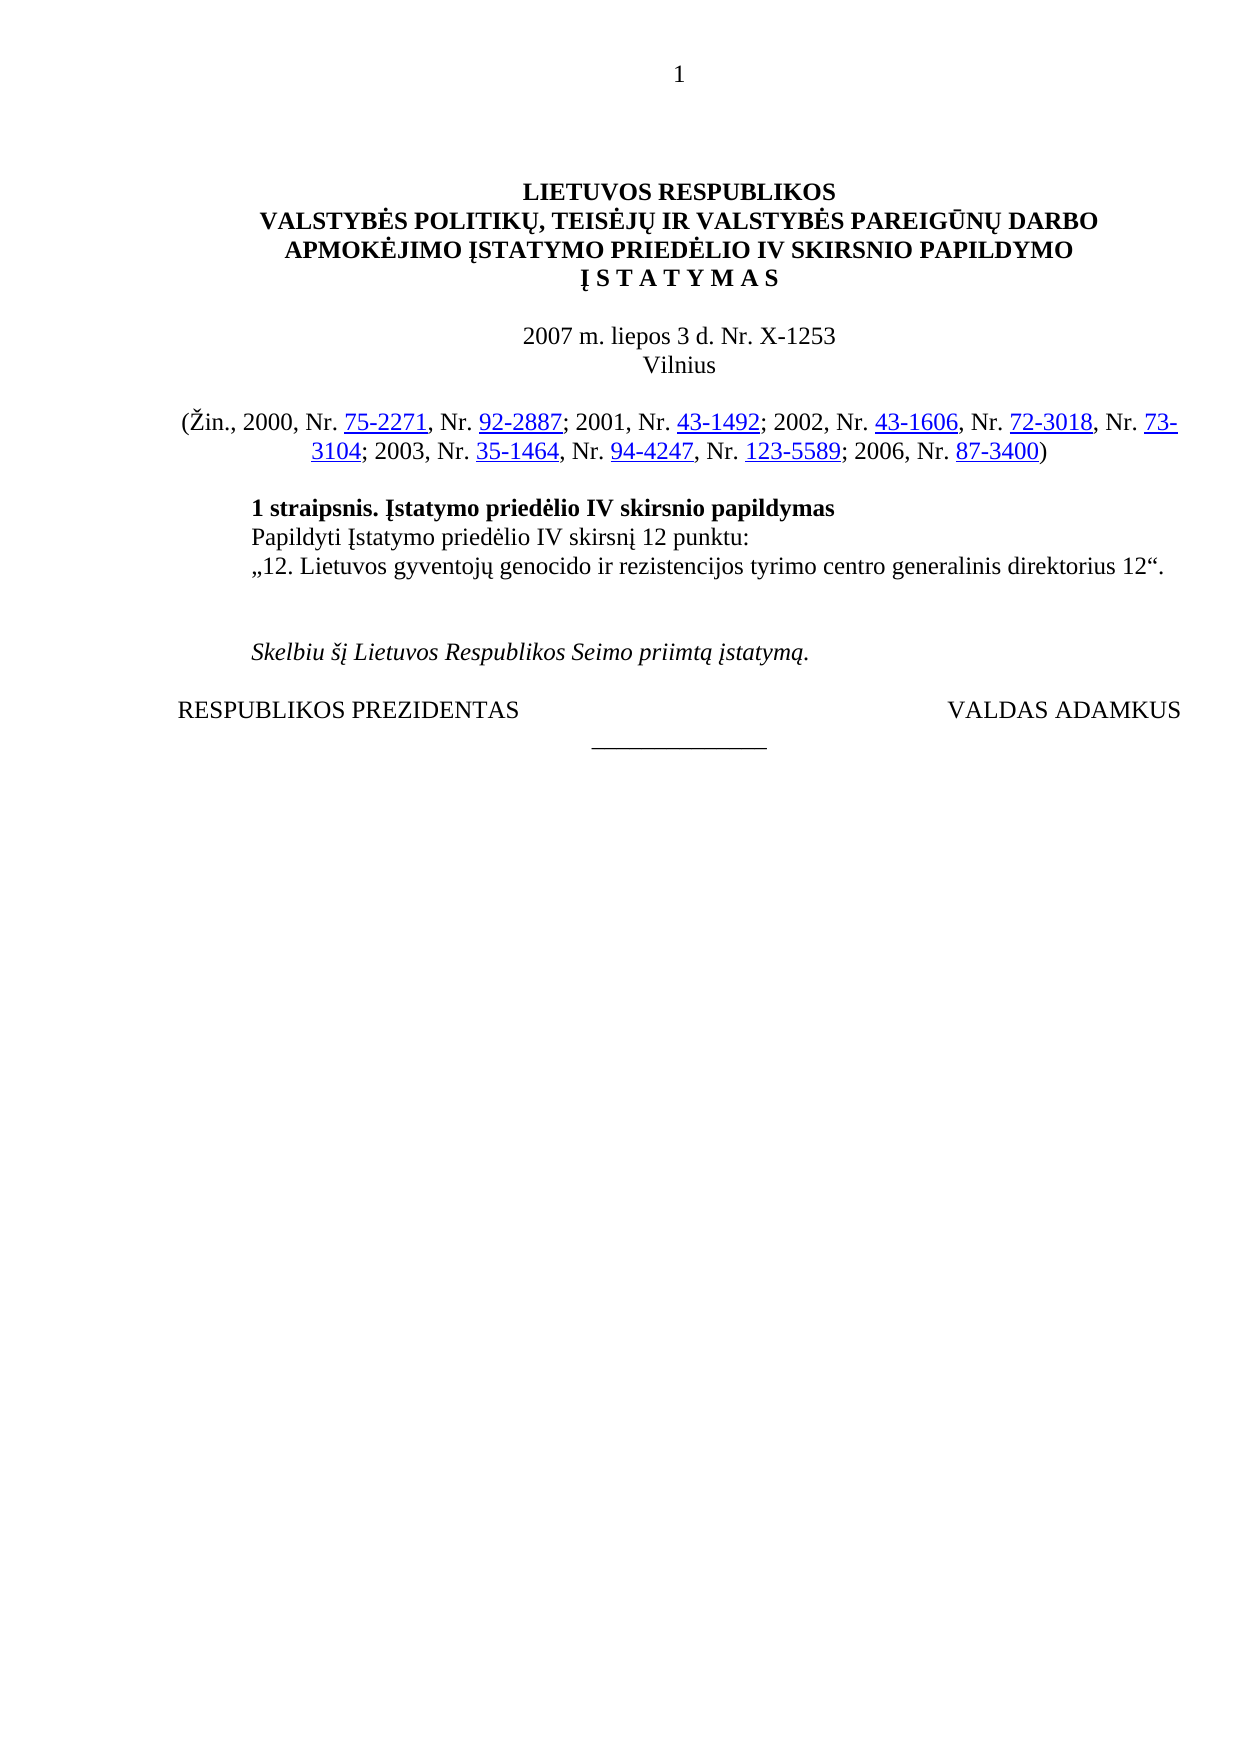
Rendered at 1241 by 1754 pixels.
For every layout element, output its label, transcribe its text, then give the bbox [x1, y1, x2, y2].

text Vilnius [177, 350, 1181, 378]
text 2007 m. liepos 3 d. Nr. X-1253 [177, 321, 1181, 350]
text VALSTYBĖS POLITIKŲ, TEISĖJŲ IR VALSTYBĖS PAREIGŪNŲ DARBO APMOKĖJIMO ĮSTATYMO PRIEDĖLIO IV SKIRSNIO PAPILDYMO [177, 206, 1181, 263]
text LIETUVOS RESPUBLIKOS [177, 177, 1181, 206]
text RESPUBLIKOS PREZIDENTAS VALDAS ADAMKUS [177, 695, 1181, 723]
text Į S T A T Y M A S [177, 263, 1181, 292]
text Papildyti Įstatymo priedėlio IV skirsnį 12 punktu: [177, 522, 1181, 551]
text 1 straipsnis. Įstatymo priedėlio IV skirsnio papildymas [177, 493, 1181, 522]
text Skelbiu šį Lietuvos Respublikos Seimo priimtą įstatymą. [177, 637, 1181, 666]
text „12. Lietuvos gyventojų genocido ir rezistencijos tyrimo centro generalinis direktorius 12“. [177, 551, 1181, 580]
text (Žin., 2000, Nr. 75-2271, Nr. 92-2887; 2001, Nr. 43-1492; 2002, Nr. 43-1606, Nr. 72-3018, Nr. 73-3104; 2003, Nr. 35-1464, Nr. 94-4247, Nr. 123-5589; 2006, Nr. 87-3400) [177, 407, 1181, 465]
text ______________ [177, 723, 1181, 752]
